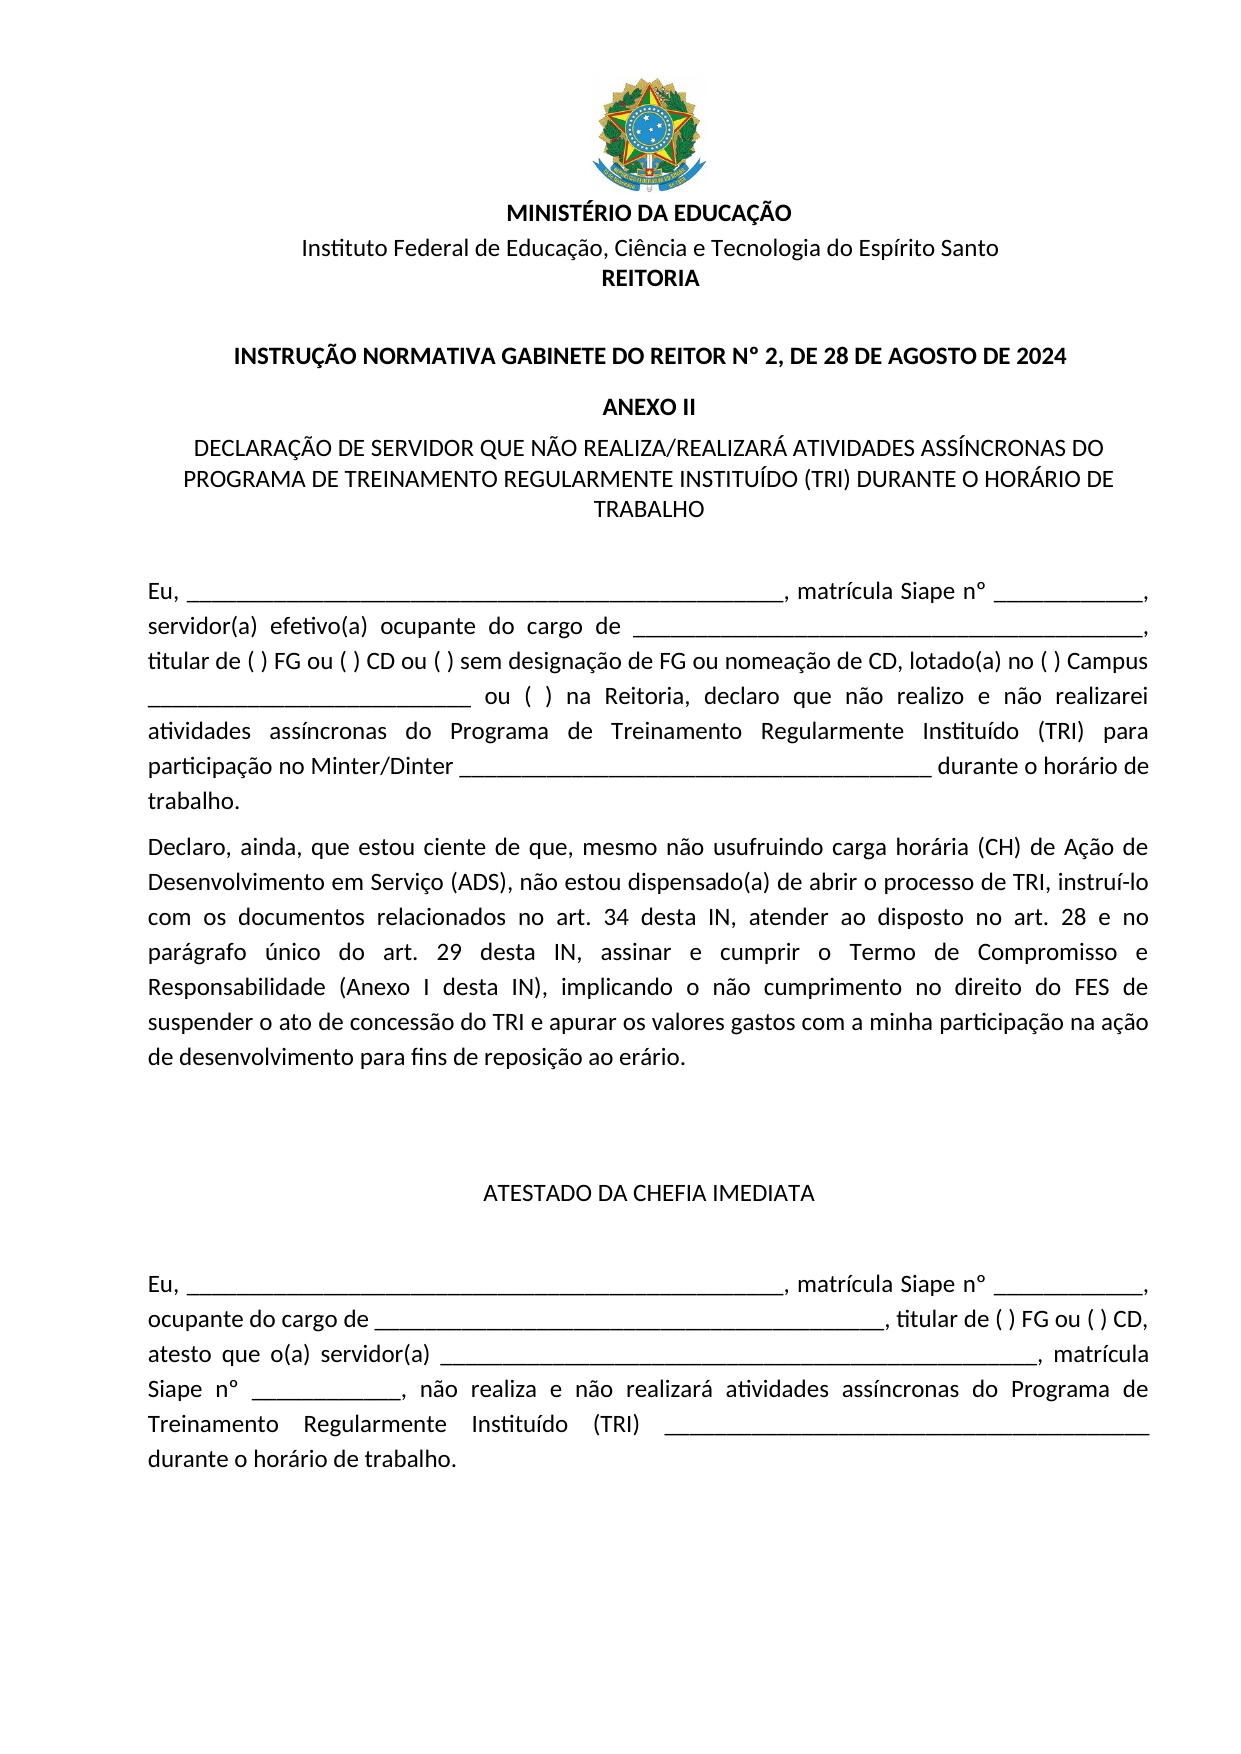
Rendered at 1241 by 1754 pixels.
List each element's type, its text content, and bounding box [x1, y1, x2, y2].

text INSTRUÇÃO NORMATIVA GABINETE DO REITOR Nº 2, DE 28 DE AGOSTO DE 2024 [148, 340, 1153, 371]
text ATESTADO DA CHEFIA IMEDIATA [148, 1177, 1150, 1207]
text Eu, ________________________________________________, matrícula Siape nº ____________, servidor(a) efetivo(a) ocupante do cargo de _________________________________________, titular de ( ) FG ou ( ) CD ou ( ) sem designação de FG ou nomeação de CD, lotado(a) no ( ) Campus __________________________ ou ( ) na Reitoria, declaro que não realizo e não realizarei atividades assíncronas do Programa de Treinamento Regularmente Instituído (TRI) para participação no Minter/Dinter ______________________________________ durante o horário de trabalho. [148, 575, 1150, 816]
text Declaro, ainda, que estou ciente de que, mesmo não usufruindo carga horária (CH) de Ação de Desenvolvimento em Serviço (ADS), não estou dispensado(a) de abrir o processo de TRI, instruí-lo com os documentos relacionados no art. 34 desta IN, atender ao disposto no art. 28 e no parágrafo único do art. 29 desta IN, assinar e cumprir o Termo de Compromisso e Responsabilidade (Anexo I desta IN), implicando o não cumprimento no direito do FES de suspender o ato de concessão do TRI e apurar os valores gastos com a minha participação na ação de desenvolvimento para fins de reposição ao erário. [148, 831, 1150, 1071]
picture [590, 75, 708, 193]
text Eu, ________________________________________________, matrícula Siape nº ____________, ocupante do cargo de _________________________________________, titular de ( ) FG ou ( ) CD, atesto que o(a) servidor(a) ________________________________________________, matrícula Siape nº ____________, não realiza e não realizará atividades assíncronas do Programa de Treinamento Regularmente Instituído (TRI) _______________________________________ durante o horário de trabalho. [148, 1268, 1150, 1473]
text DECLARAÇÃO DE SERVIDOR QUE NÃO REALIZA/REALIZARÁ ATIVIDADES ASSÍNCRONAS DO PROGRAMA DE TREINAMENTO REGULARMENTE INSTITUÍDO (TRI) DURANTE O HORÁRIO DE TRABALHO [148, 432, 1150, 524]
text ANEXO II [148, 391, 1150, 422]
